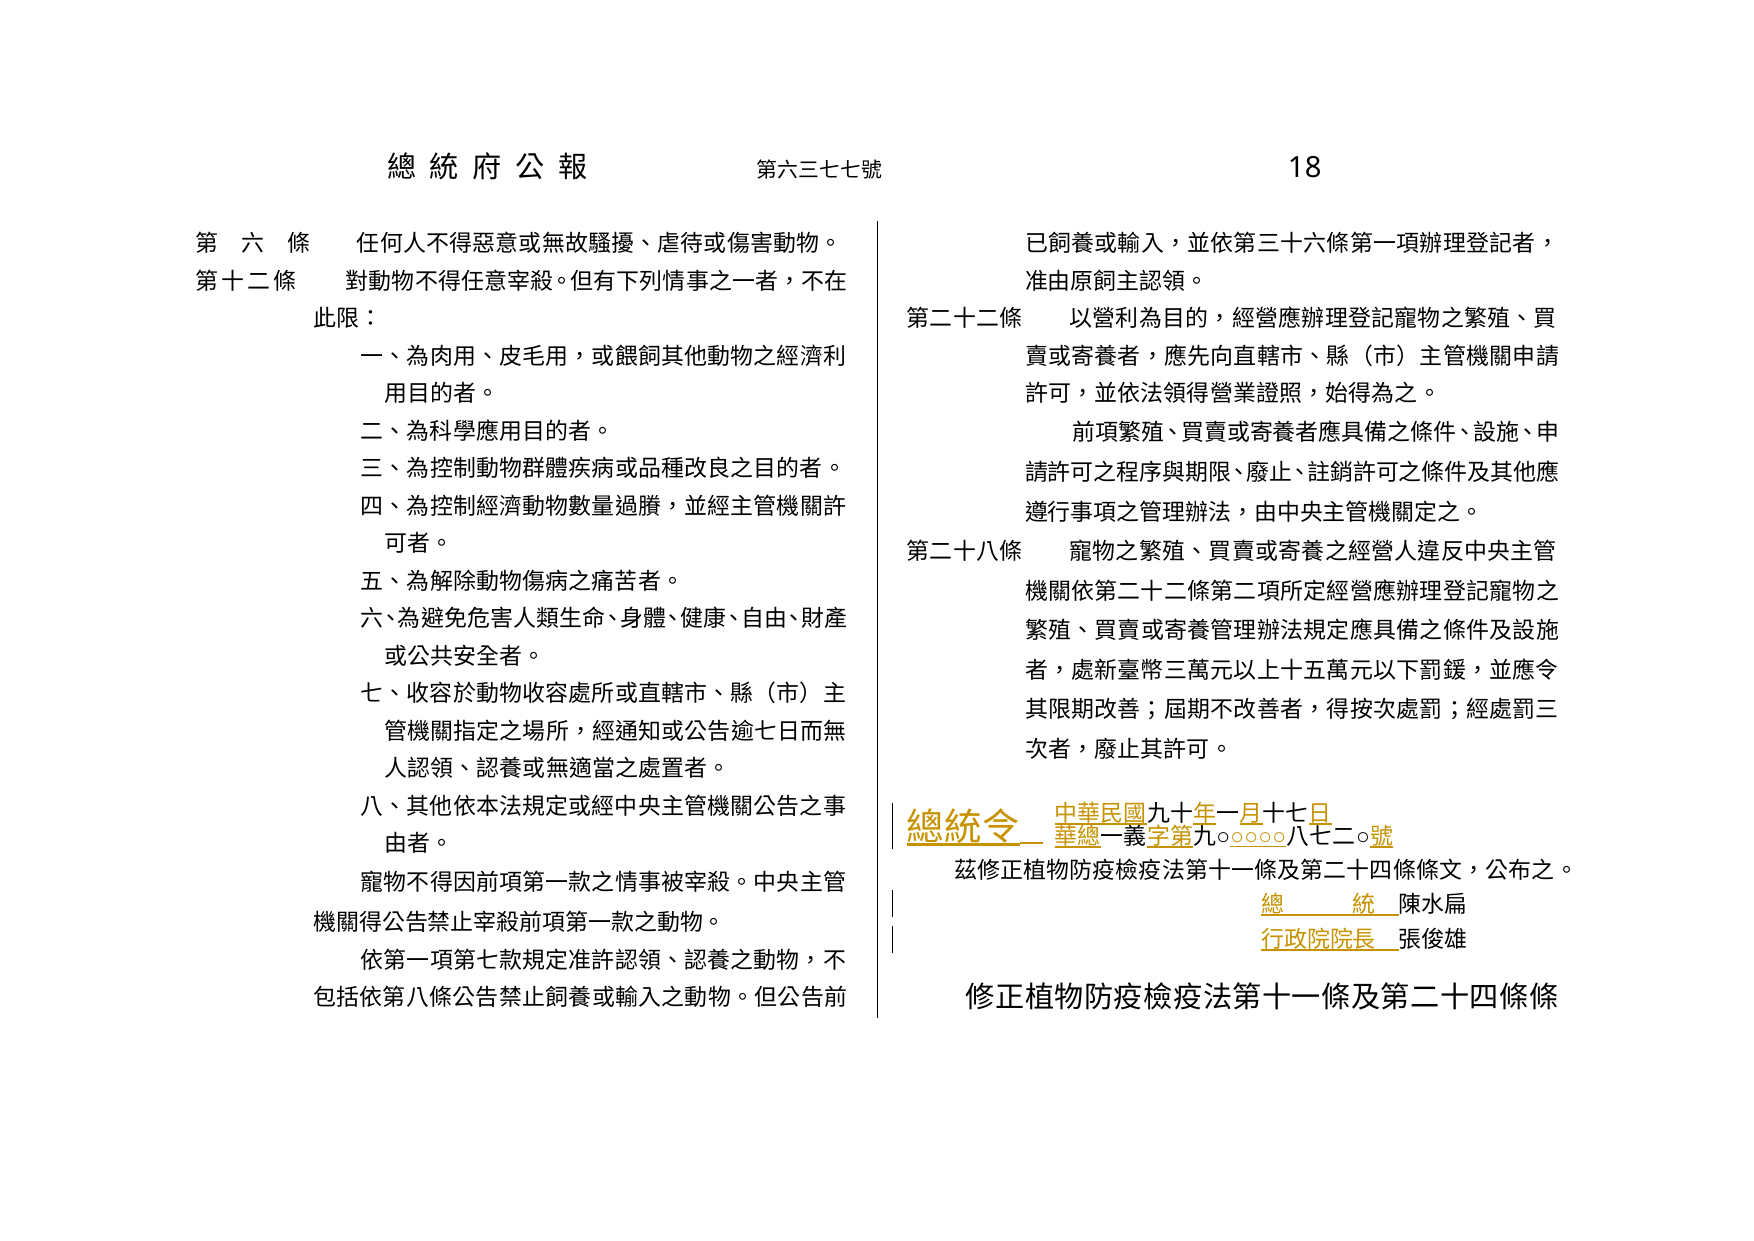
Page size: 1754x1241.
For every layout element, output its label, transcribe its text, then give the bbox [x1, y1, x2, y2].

text 第十二條 對動物不得任意宰殺。但有下列情事之一者，不在此限： [195, 259, 847, 334]
text 四、為控制經濟動物數量過賸，並經主管機關許可者。 [360, 484, 847, 559]
text 三、為控制動物群體疾病或品種改良之目的者。 [360, 447, 847, 484]
table_header 總統令 [904, 803, 1051, 849]
text 六、為避免危害人類生命、身體、健康、自由、財產或公共安全者。 [360, 597, 847, 672]
table_header 中華民國九十年一月十七日 華總一義字第九○○○○○八七二○號 [1051, 803, 1564, 849]
text 修正植物防疫檢疫法第十一條及第二十四條條 [966, 978, 1559, 1015]
text 依第一項第七款規定准許認領、認養之動物，不包括依第八條公告禁止飼養或輸入之動物。但公告前 [313, 938, 847, 1013]
text 第 六 條 任何人不得惡意或無故騷擾、虐待或傷害動物。 [195, 222, 847, 259]
text 行政院院長 張俊雄 [907, 926, 1559, 953]
text 已飼養或輸入，並依第三十六條第一項辦理登記者，准由原飼主認領。 [1025, 222, 1559, 297]
text 第二十二條 以營利為目的，經營應辦理登記寵物之繁殖、買賣或寄養者，應先向直轄市、縣（市）主管機關申請許可，並依法領得營業證照，始得為之。 [907, 297, 1559, 409]
text 總 統 陳水扁 [907, 890, 1559, 917]
text 一、為肉用、皮毛用，或餵飼其他動物之經濟利用目的者。 [360, 334, 847, 409]
text 五、為解除動物傷病之痛苦者。 [360, 559, 847, 597]
text 八、其他依本法規定或經中央主管機關公告之事由者。 [360, 784, 847, 859]
text 二、為科學應用目的者。 [360, 409, 847, 447]
text 七、收容於動物收容處所或直轄市、縣（市）主管機關指定之場所，經通知或公告逾七日而無人認領、認養或無適當之處置者。 [360, 672, 847, 784]
text 茲修正植物防疫檢疫法第十一條及第二十四條條文，公布之。 [907, 849, 1559, 886]
text 第二十八條 寵物之繁殖、買賣或寄養之經營人違反中央主管機關依第二十二條第二項所定經營應辦理登記寵物之繁殖、買賣或寄養管理辦法規定應具備之條件及設施者，處新臺幣三萬元以上十五萬元以下罰鍰，並應令其限期改善；屆期不改善者，得按次處罰；經處罰三次者，廢止其許可。 [907, 528, 1559, 765]
text 寵物不得因前項第一款之情事被宰殺。中央主管機關得公告禁止宰殺前項第一款之動物。 [313, 859, 847, 938]
text 前項繁殖、買賣或寄養者應具備之條件、設施、申請許可之程序與期限、廢止、註銷許可之條件及其他應遵行事項之管理辦法，由中央主管機關定之。 [1025, 409, 1559, 528]
